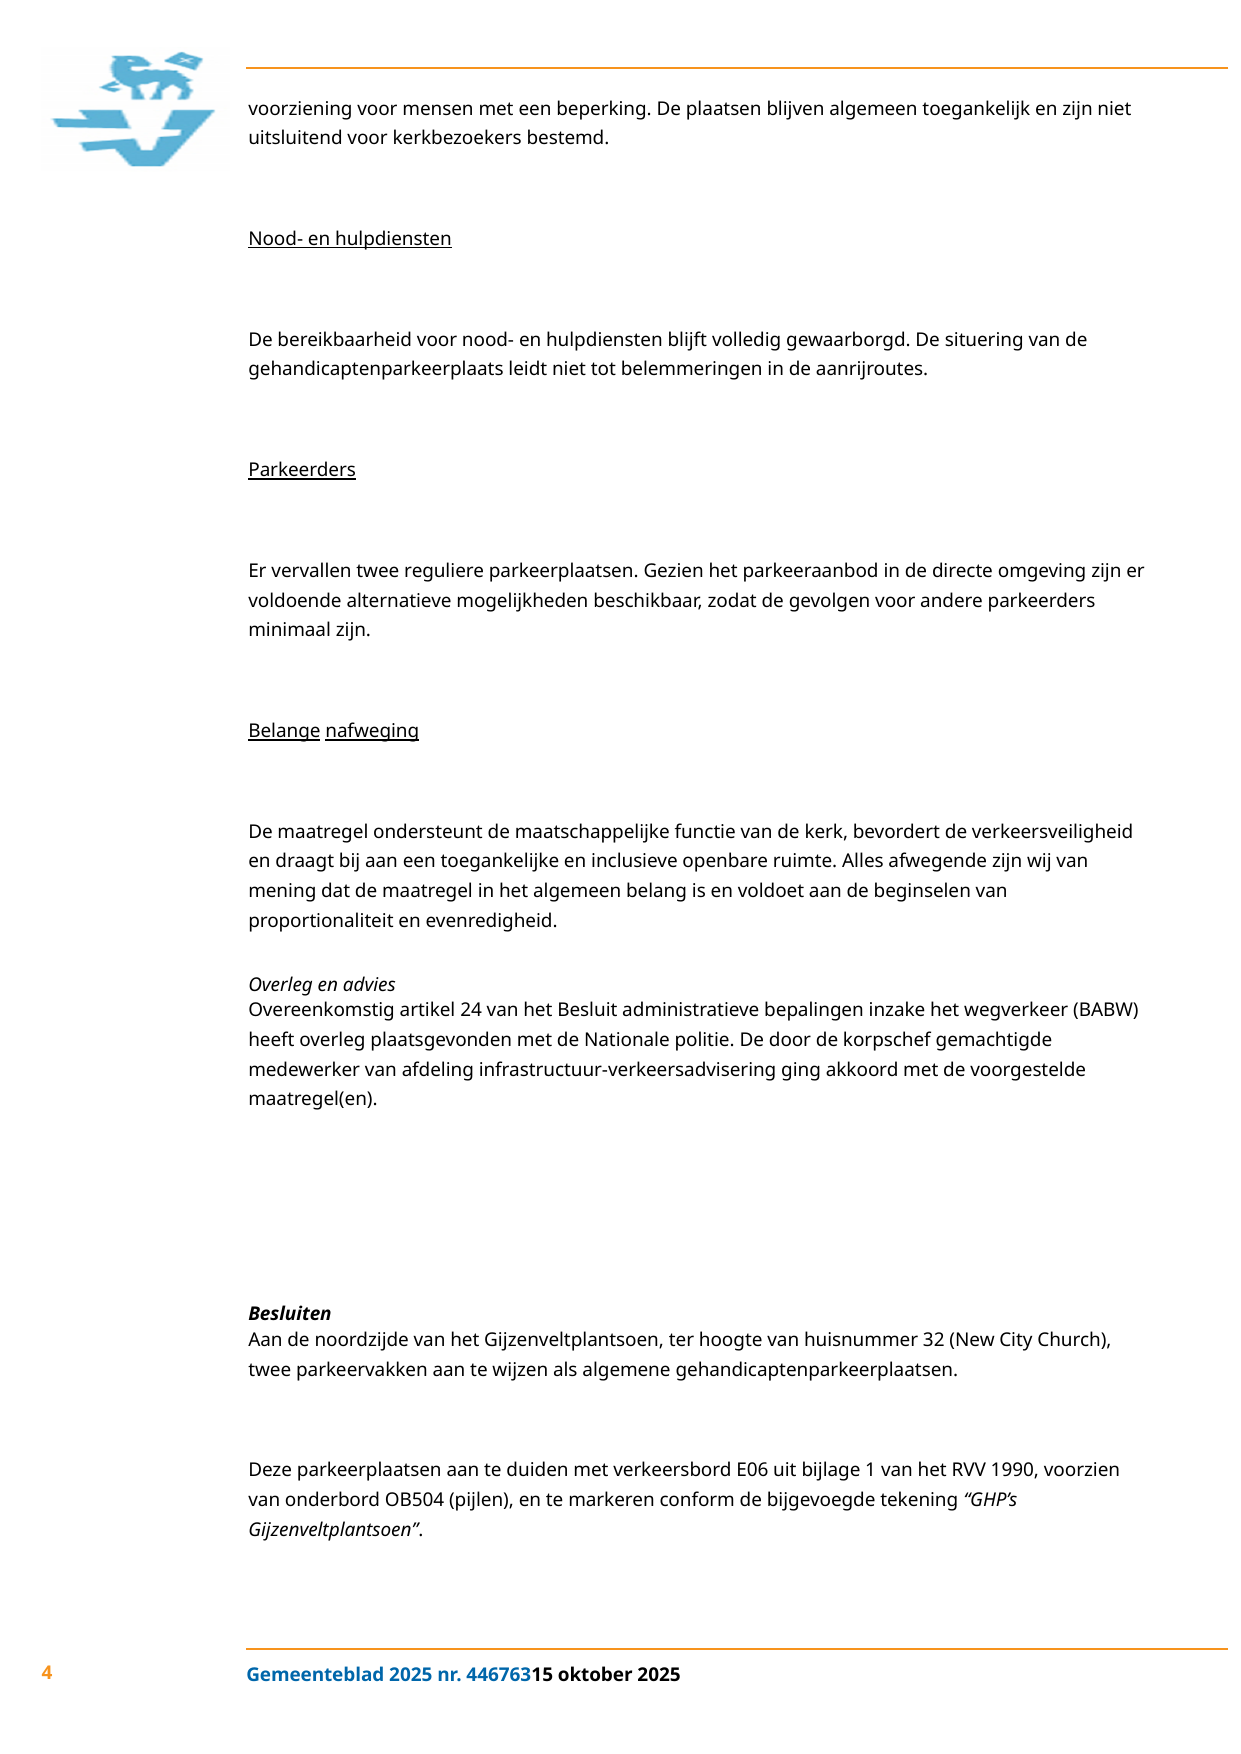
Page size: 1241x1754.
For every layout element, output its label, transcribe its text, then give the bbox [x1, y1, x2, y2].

text Nood- en hulpdiensten [248, 225, 1152, 251]
text De bereikbaarheid voor nood- en hulpdiensten blijft volledig gewaarborgd. De situering van de gehandicaptenparkeerplaats leidt niet tot belemmeringen in de aanrijroutes. [248, 326, 1152, 381]
text Overleg en advies [248, 971, 1152, 997]
text voorziening voor mensen met een beperking. De plaatsen blijven algemeen toegankelijk en zijn niet uitsluitend voor kerkbezoekers bestemd. [248, 95, 1152, 150]
text Overeenkomstig artikel 24 van het Besluit administratieve bepalingen inzake het wegverkeer (BABW) heeft overleg plaatsgevonden met de Nationale politie. De door de korpschef gemachtigde medewerker van afdeling infrastructuur-verkeersadvisering ging akkoord met de voorgestelde maatregel(en). [248, 997, 1152, 1111]
text Belange nafweging [248, 717, 1152, 743]
text Aan de noordzijde van het Gijzenveltplantsoen, ter hoogte van huisnummer 32 (New City Church), twee parkeervakken aan te wijzen als algemene gehandicaptenparkeerplaatsen. [248, 1326, 1152, 1382]
text De maatregel ondersteunt de maatschappelijke functie van de kerk, bevordert de verkeersveiligheid en draagt bij aan een toegankelijke en inclusieve openbare ruimte. Alles afwegende zijn wij van mening dat de maatregel in het algemeen belang is en voldoet aan de beginselen van proportionaliteit en evenredigheid. [248, 818, 1152, 933]
text Er vervallen twee reguliere parkeerplaatsen. Gezien het parkeeraanbod in de directe omgeving zijn er voldoende alternatieve mogelijkheden beschikbaar, zodat de gevolgen voor andere parkeerders minimaal zijn. [248, 557, 1152, 642]
text Parkeerders [248, 456, 1152, 482]
text Deze parkeerplaatsen aan te duiden met verkeersbord E06 uit bijlage 1 van het RVV 1990, voorzien van onderbord OB504 (pijlen), en te markeren conform de bijgevoegde tekening “GHP’s Gijzenveltplantsoen”. [248, 1457, 1152, 1542]
picture [41, 47, 231, 172]
text Besluiten [248, 1301, 1152, 1326]
